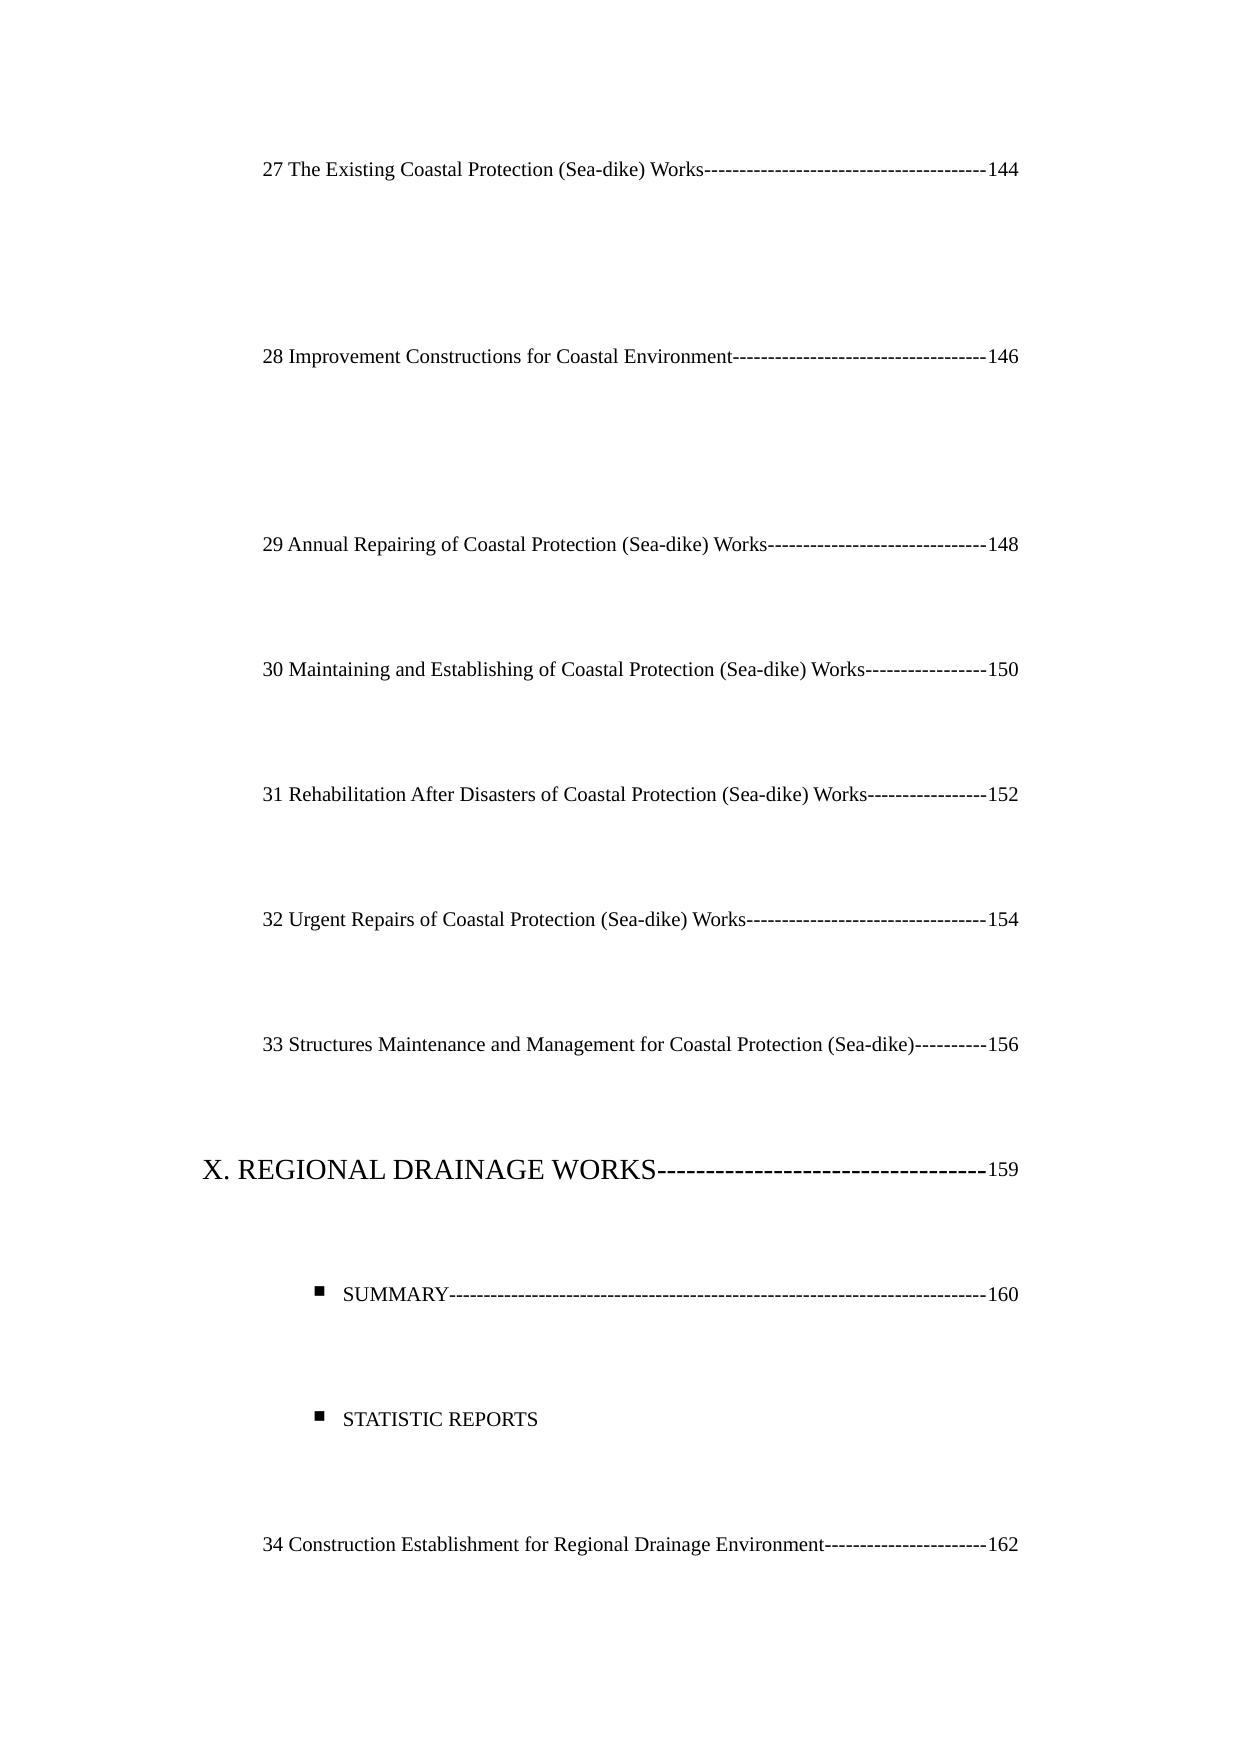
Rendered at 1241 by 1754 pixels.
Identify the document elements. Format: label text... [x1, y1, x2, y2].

text 27 The Existing Coastal Protection (Sea-dike) Works 144 [262, 127, 1053, 252]
text 29 Annual Repairing of Coastal Protection (Sea-dike) Works 148 [262, 502, 1053, 564]
text 28 Improvement Constructions for Coastal Environment 146 [262, 314, 1053, 439]
text 30 Maintaining and Establishing of Coastal Protection (Sea-dike) Works 150 [262, 627, 1053, 689]
text X. REGIONAL DRAINAGE WORKS 159 [187, 1127, 1053, 1189]
list SUMMARY 160 [313, 1252, 1053, 1314]
text 33 Structures Maintenance and Management for Coastal Protection (Sea-dike) 156 [262, 1002, 1053, 1064]
list STATISTIC REPORTS [313, 1377, 1053, 1439]
text 32 Urgent Repairs of Coastal Protection (Sea-dike) Works 154 [262, 877, 1053, 939]
text 31 Rehabilitation After Disasters of Coastal Protection (Sea-dike) Works 152 [262, 752, 1053, 814]
text 34 Construction Establishment for Regional Drainage Environment 162 [262, 1502, 1053, 1564]
